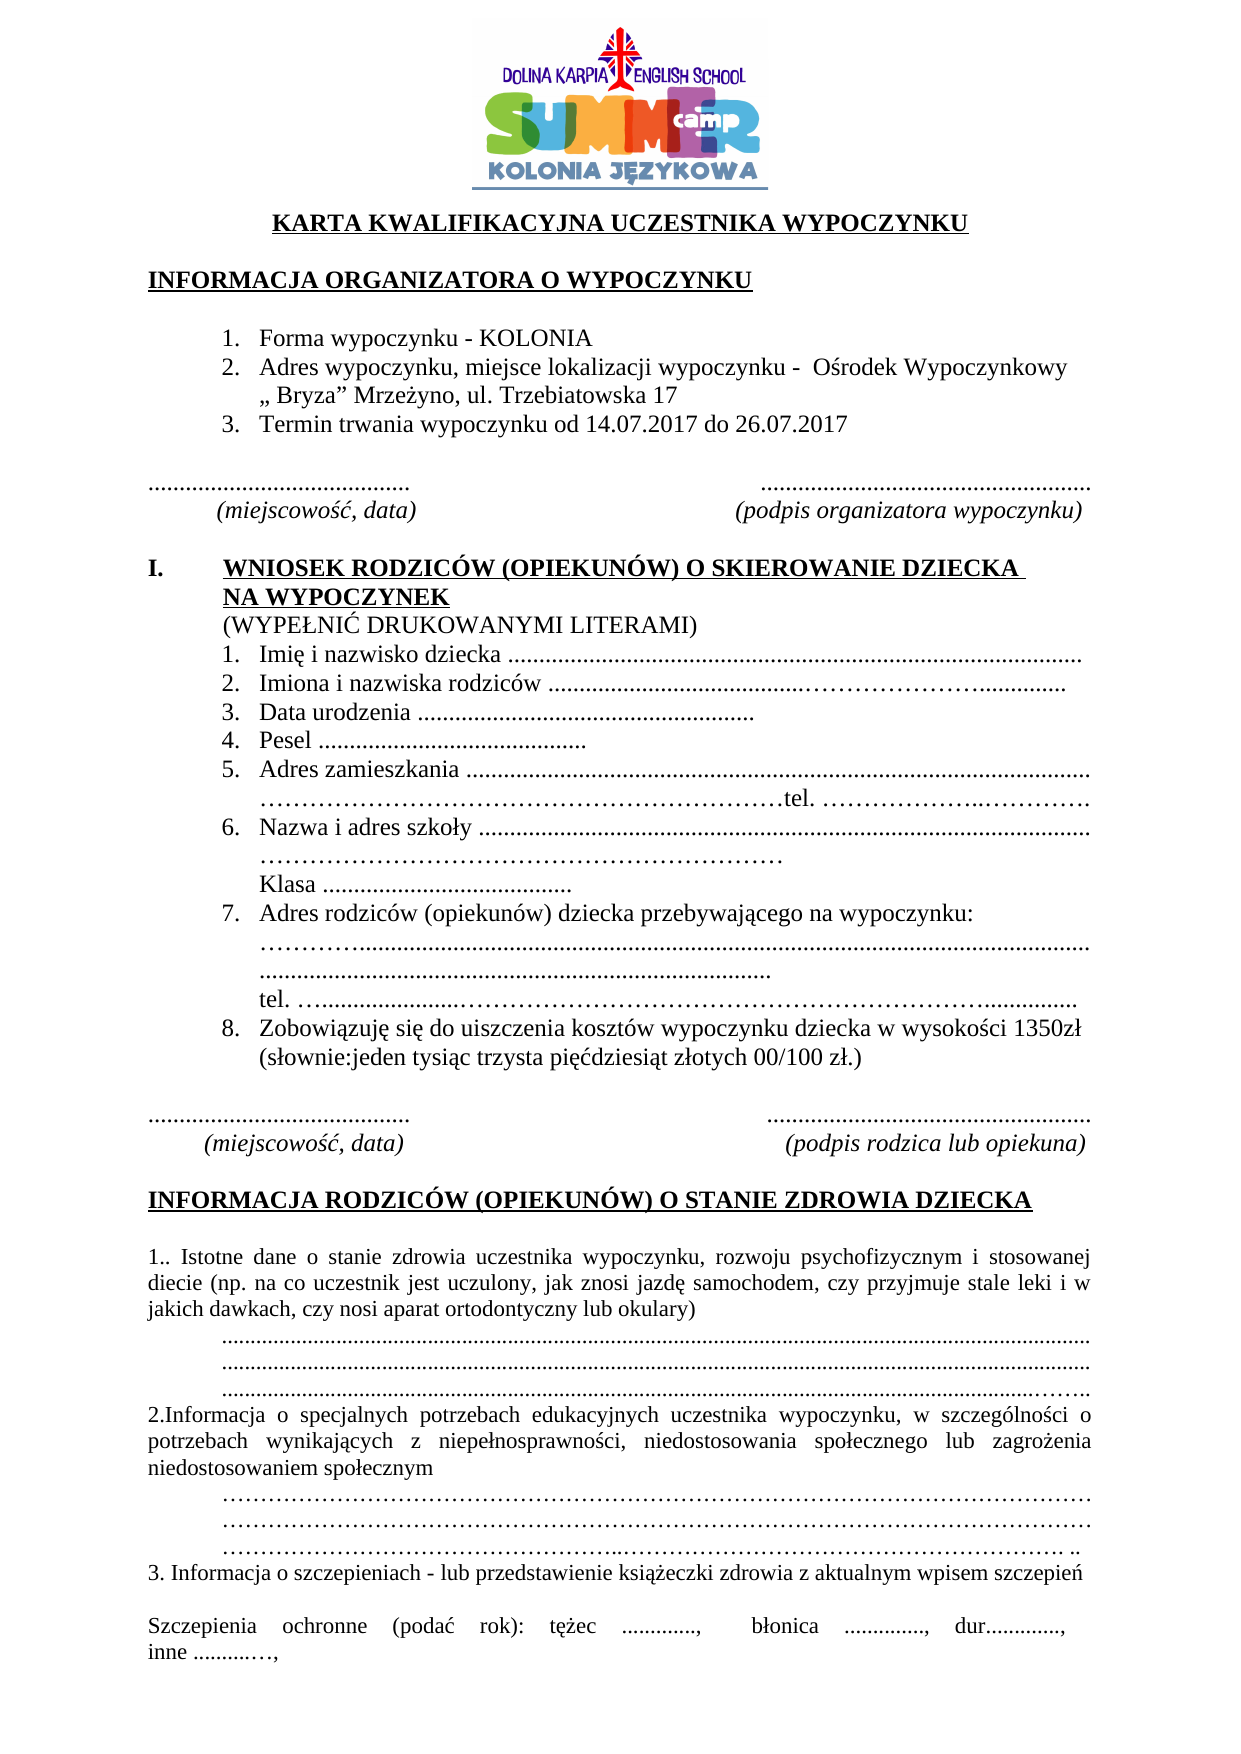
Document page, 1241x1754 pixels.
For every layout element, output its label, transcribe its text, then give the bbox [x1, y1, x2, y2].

list Adres zamieszkania .................................................................................................... [221, 754, 1093, 783]
list Termin trwania wypoczynku od 14.07.2017 do 26.07.2017 [221, 409, 1093, 438]
text (miejscowość, data) (podpis rodzica lub opiekuna) [148, 1128, 1093, 1157]
text ………………………………………………………tel. ………………..…………. [259, 783, 1093, 812]
list Adres rodziców (opiekunów) dziecka przebywającego na wypoczynku: [221, 898, 1093, 927]
subtitle INFORMACJA RODZICÓW (OPIEKUNÓW) O STANIE ZDROWIA DZIECKA [148, 1185, 1093, 1214]
list Forma wypoczynku - KOLONIA [221, 323, 1093, 352]
text (miejscowość, data) (podpis organizatora wypoczynku) [148, 495, 1093, 524]
text tel. …......................………………………………………………………............... [259, 984, 1093, 1013]
text ……………………………………………………… [259, 840, 1093, 869]
text 1.. Istotne dane o stanie zdrowia uczestnika wypoczynku, rozwoju psychofizycznym i stosowanej diecie (np. na co uczestnik jest uczulony, jak znosi jazdę samochodem, czy przyjmuje stale leki i w jakich dawkach, czy nosi aparat ortodontyczny lub okulary) [148, 1243, 1093, 1322]
list Pesel ........................................... [221, 725, 1093, 754]
text ………………………………………………………………………………………………………………………………………………………………………………………………………………………………………………………..…………………………………………………. .. [221, 1480, 1093, 1559]
text 3. Informacja o szczepieniach - lub przedstawienie książeczki zdrowia z aktualnym wpisem szczepień [148, 1559, 1093, 1585]
list Nazwa i adres szkoły .................................................................................................. [221, 812, 1093, 840]
list Imię i nazwisko dziecka ............................................................................................ [221, 639, 1093, 668]
text ..............................................................................................................................................................................................................................................................................................................................................................................................................................................................…….. [221, 1322, 1093, 1401]
text .......................................... ..................................................... [148, 467, 1093, 495]
subtitle KARTA KWALIFIKACYJNA UCZESTNIKA WYPOCZYNKU [148, 208, 1093, 237]
text …………....................................................................................................................................................................................................... [259, 927, 1093, 984]
text Szczepienia ochronne (podać rok): tężec ............., błonica .............., dur............., inne ..........…, [148, 1612, 1093, 1664]
list Adres wypoczynku, miejsce lokalizacji wypoczynku - Ośrodek Wypoczynkowy „ Bryza” Mrzeżyno, ul. Trzebiatowska 17 [221, 352, 1093, 409]
text 2.Informacja o specjalnych potrzebach edukacyjnych uczestnika wypoczynku, w szczególności o potrzebach wynikających z niepełnosprawności, niedostosowania społecznego lub zagrożenia niedostosowaniem społecznym [148, 1401, 1093, 1480]
list Zobowiązuję się do uiszczenia kosztów wypoczynku dziecka w wysokości 1350zł [221, 1013, 1093, 1042]
text .......................................... .................................................... [148, 1099, 1093, 1128]
subtitle INFORMACJA ORGANIZATORA O WYPOCZYNKU [148, 265, 1093, 294]
list Data urodzenia ...................................................... [221, 697, 1093, 725]
text (WYPEŁNIĆ DRUKOWANYMI LITERAMI) [148, 610, 1093, 639]
text (słownie:jeden tysiąc trzysta pięćdziesiąt złotych 00/100 zł.) [259, 1042, 1093, 1070]
text Klasa ........................................ [259, 869, 1093, 898]
list WNIOSEK RODZICÓW (OPIEKUNÓW) O SKIEROWANIE DZIECKA NA WYPOCZYNEK [148, 553, 1093, 610]
picture [472, 18, 769, 190]
list Imiona i nazwiska rodziców .........................................………………….............. [221, 668, 1093, 697]
